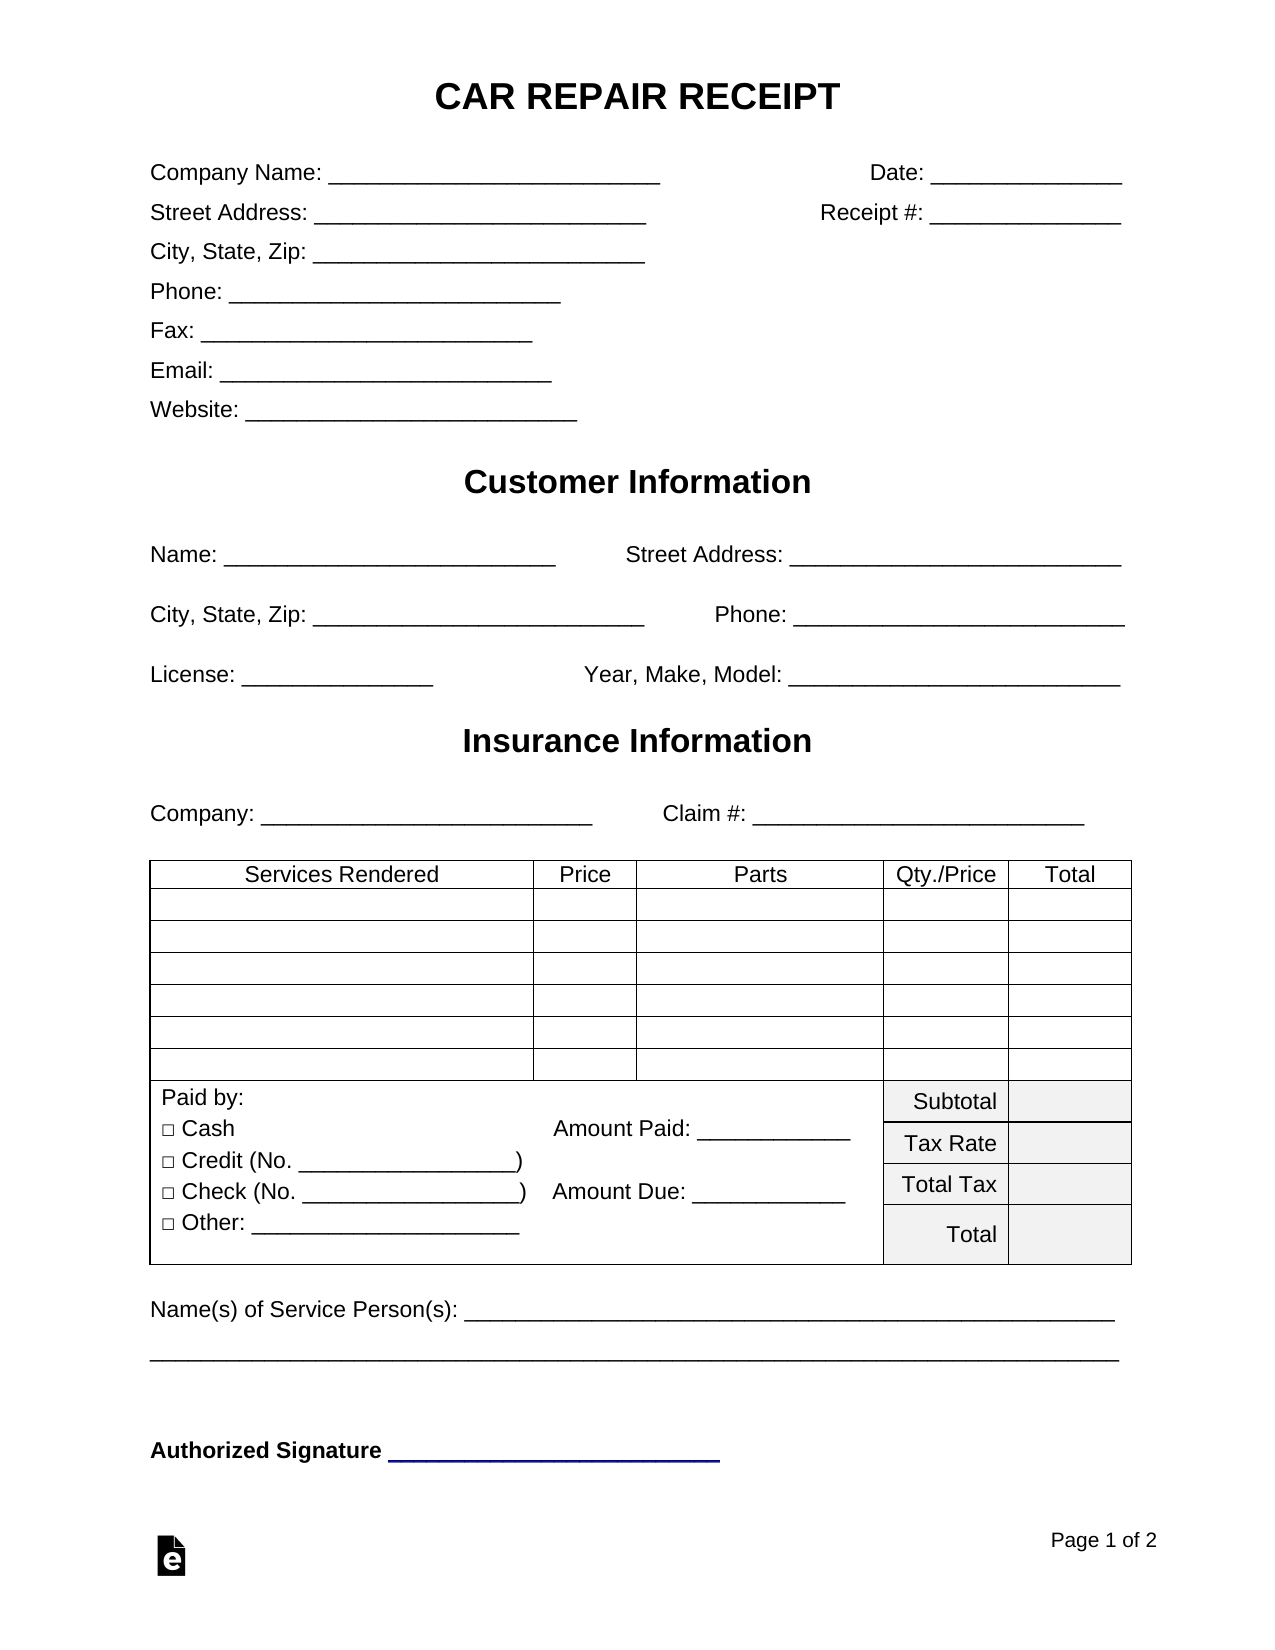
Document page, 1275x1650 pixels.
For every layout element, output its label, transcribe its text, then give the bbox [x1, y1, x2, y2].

table_cell [534, 953, 636, 984]
text City, State, Zip: __________________________ Phone: __________________________ [150, 601, 1125, 627]
table_cell [534, 921, 636, 952]
table_cell [1009, 921, 1131, 952]
table_cell [151, 921, 533, 952]
table_cell [884, 1049, 1008, 1080]
table_header Qty./Price [884, 861, 1008, 888]
table_cell [884, 921, 1008, 952]
table_cell Total Tax [884, 1164, 1008, 1204]
table_cell [1009, 1017, 1131, 1048]
table_cell [637, 985, 883, 1016]
table_cell [637, 1017, 883, 1048]
table_cell [151, 953, 533, 984]
text CAR REPAIR RECEIPT [150, 74, 1125, 117]
text Insurance Information [150, 721, 1125, 760]
table_cell [151, 889, 533, 920]
table_cell [1009, 953, 1131, 984]
table_cell [637, 953, 883, 984]
table_cell [151, 1049, 533, 1080]
table_cell [884, 953, 1008, 984]
table_cell Total [884, 1205, 1008, 1264]
text Customer Information [150, 462, 1125, 501]
table_cell [534, 985, 636, 1016]
table_cell [884, 1017, 1008, 1048]
table_cell [534, 1017, 636, 1048]
table_cell [637, 1049, 883, 1080]
text Phone: __________________________ [150, 278, 1125, 304]
table_header Price [534, 861, 636, 888]
table_cell [1009, 1205, 1131, 1264]
table_cell Subtotal [884, 1081, 1008, 1121]
table_cell [1009, 1123, 1131, 1163]
text License: _______________ Year, Make, Model: __________________________ [150, 661, 1125, 687]
table_cell Tax Rate [884, 1123, 1008, 1163]
table_cell [884, 985, 1008, 1016]
text Website: __________________________ [150, 396, 1125, 423]
table_header Parts [637, 861, 883, 888]
text Company: __________________________ Claim #: __________________________ [150, 800, 1125, 826]
text Name: __________________________ Street Address: __________________________ [150, 541, 1125, 567]
table_cell [151, 1017, 533, 1048]
table_header Total [1009, 861, 1131, 888]
text Name(s) of Service Person(s): ___________________________________________________ ____________________________________________________________________________ [150, 1296, 1125, 1362]
table_header Services Rendered [151, 861, 533, 888]
text Company Name: __________________________ Date: _______________ [150, 159, 1125, 186]
table_cell [884, 889, 1008, 920]
table_cell [1009, 1049, 1131, 1080]
table_cell [637, 889, 883, 920]
text Fax: __________________________ [150, 317, 1125, 344]
text Email: __________________________ [150, 357, 1125, 383]
table_cell [534, 1049, 636, 1080]
text Street Address: __________________________ Receipt #: _______________ [150, 199, 1125, 225]
table_cell [151, 985, 533, 1016]
text Authorized Signature __________________________ [150, 1437, 1125, 1464]
table_cell Paid by: ☐ Cash Amount Paid: ____________ ☐ Credit (No. ____________­­­_____) ☐ Check (No. ____________­­­_____) Amount Due: ____________ ☐ Other: _____________________ [151, 1081, 883, 1264]
table_cell [534, 889, 636, 920]
table_cell [1009, 985, 1131, 1016]
table_cell [1009, 889, 1131, 920]
table_cell [1009, 1164, 1131, 1204]
text City, State, Zip: __________________________ [150, 238, 1125, 265]
table_cell [637, 921, 883, 952]
table_cell [1009, 1081, 1131, 1121]
